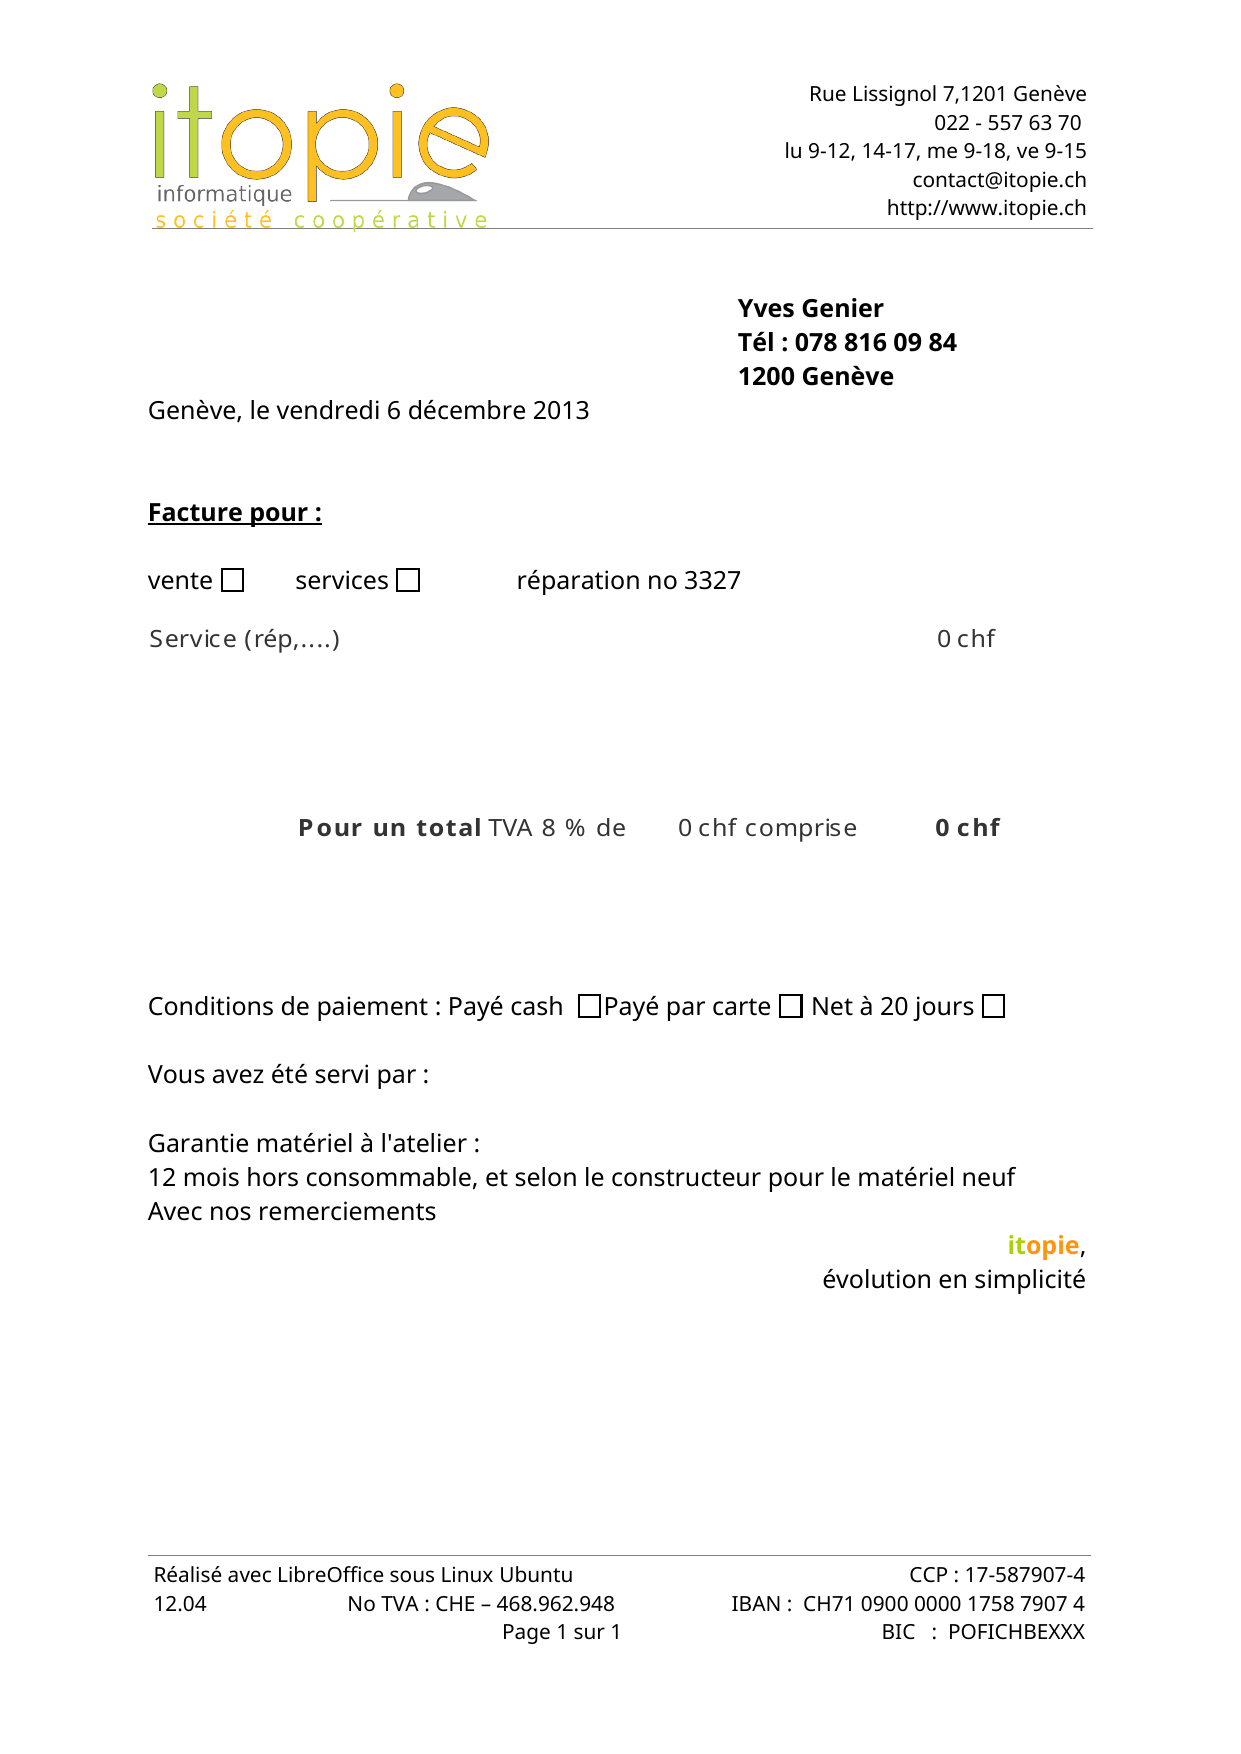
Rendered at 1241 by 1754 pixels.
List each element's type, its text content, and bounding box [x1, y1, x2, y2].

text évolution en simplicité [148, 1262, 1093, 1296]
text 1200 Genève [148, 358, 1093, 392]
picture [138, 72, 500, 244]
text itopie, [148, 1227, 1093, 1262]
text Tél : 078 816 09 84 [148, 324, 1093, 358]
text Yves Genier [148, 290, 1093, 324]
text Conditions de paiement : Payé cash Payé par carte Net à 20 jours [148, 989, 1093, 1023]
text Avec nos remerciements [148, 1193, 1093, 1227]
text 12 mois hors consommable, et selon le constructeur pour le matériel neuf [148, 1159, 1093, 1193]
text Facture pour : [148, 495, 1093, 529]
text Vous avez été servi par : [148, 1057, 1093, 1091]
text Genève, le vendredi 6 décembre 2013 [148, 392, 1093, 427]
text vente services réparation no 3327 [148, 563, 1093, 597]
text Garantie matériel à l'atelier : [148, 1125, 1093, 1159]
